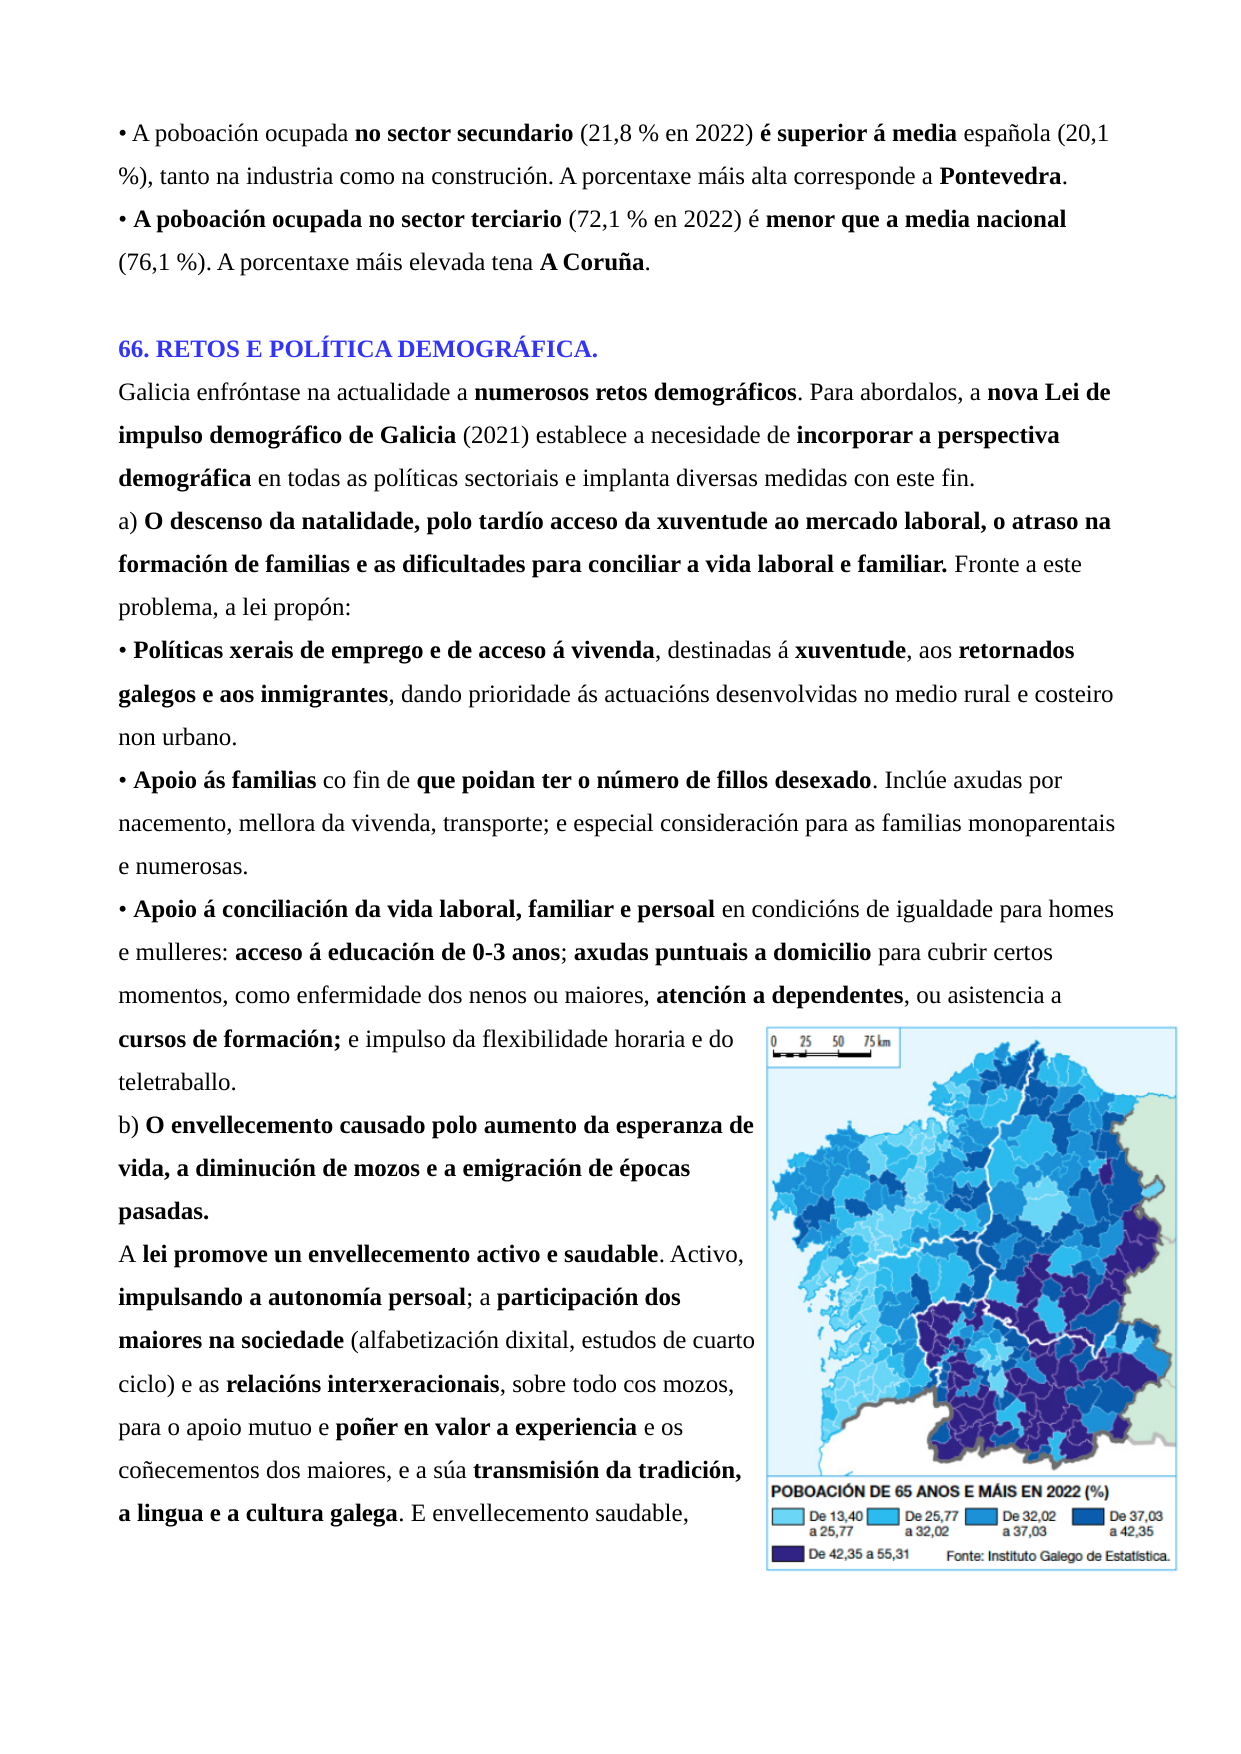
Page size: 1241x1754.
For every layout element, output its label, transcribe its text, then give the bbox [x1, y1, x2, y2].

text Galicia enfróntase na actualidade a numerosos retos demográficos. Para abordalos, a nova Lei de impulso demográfico de Galicia (2021) establece a necesidade de incorporar a perspectiva demográfica en todas as políticas sectoriais e implanta diversas medidas con este fin. [118, 377, 1122, 492]
text b) O envellecemento causado polo aumento da esperanza de vida, a diminución de mozos e a emigración de épocas pasadas. [118, 1110, 757, 1225]
text • Apoio á conciliación da vida laboral, familiar e persoal en condicións de igualdade para homes e mulleres: acceso á educación de 0-3 anos; axudas puntuais a domicilio para cubrir certos momentos, como enfermidade dos nenos ou maiores, atención a dependentes, ou asistencia a cursos de formación; e impulso da flexibilidade horaria e do teletraballo. [118, 894, 1122, 1096]
text • Políticas xerais de emprego e de acceso á vivenda, destinadas á xuventude, aos retornados galegos e aos inmigrantes, dando prioridade ás actuacións desenvolvidas no medio rural e costeiro non urbano. [118, 636, 1122, 751]
text • A poboación ocupada no sector terciario (72,1 % en 2022) é menor que a media nacional (76,1 %). A porcentaxe máis elevada tena A Coruña. [118, 204, 1122, 276]
text A lei promove un envellecemento activo e saudable. Activo, impulsando a autonomía persoal; a participación dos maiores na sociedade (alfabetización dixital, estudos de cuarto ciclo) e as relacións interxeracionais, sobre todo cos mozos, para o apoio mutuo e poñer en valor a experiencia e os coñecementos dos maiores, e a súa transmisión da tradición, a lingua e a cultura galega. E envellecemento saudable, [118, 1239, 757, 1527]
text a) O descenso da natalidade, polo tardío acceso da xuventude ao mercado laboral, o atraso na formación de familias e as dificultades para conciliar a vida laboral e familiar. Fronte a este problema, a lei propón: [118, 506, 1122, 621]
text 66. RETOS E POLÍTICA DEMOGRÁFICA. [118, 334, 1122, 362]
picture [757, 1022, 1181, 1585]
text • A poboación ocupada no sector secundario (21,8 % en 2022) é superior á media española (20,1 %), tanto na industria como na construción. A porcentaxe máis alta corresponde a Pontevedra. [118, 118, 1122, 190]
text • Apoio ás familias co fin de que poidan ter o número de fillos desexado. Inclúe axudas por nacemento, mellora da vivenda, transporte; e especial consideración para as familias monoparentais e numerosas. [118, 765, 1122, 880]
